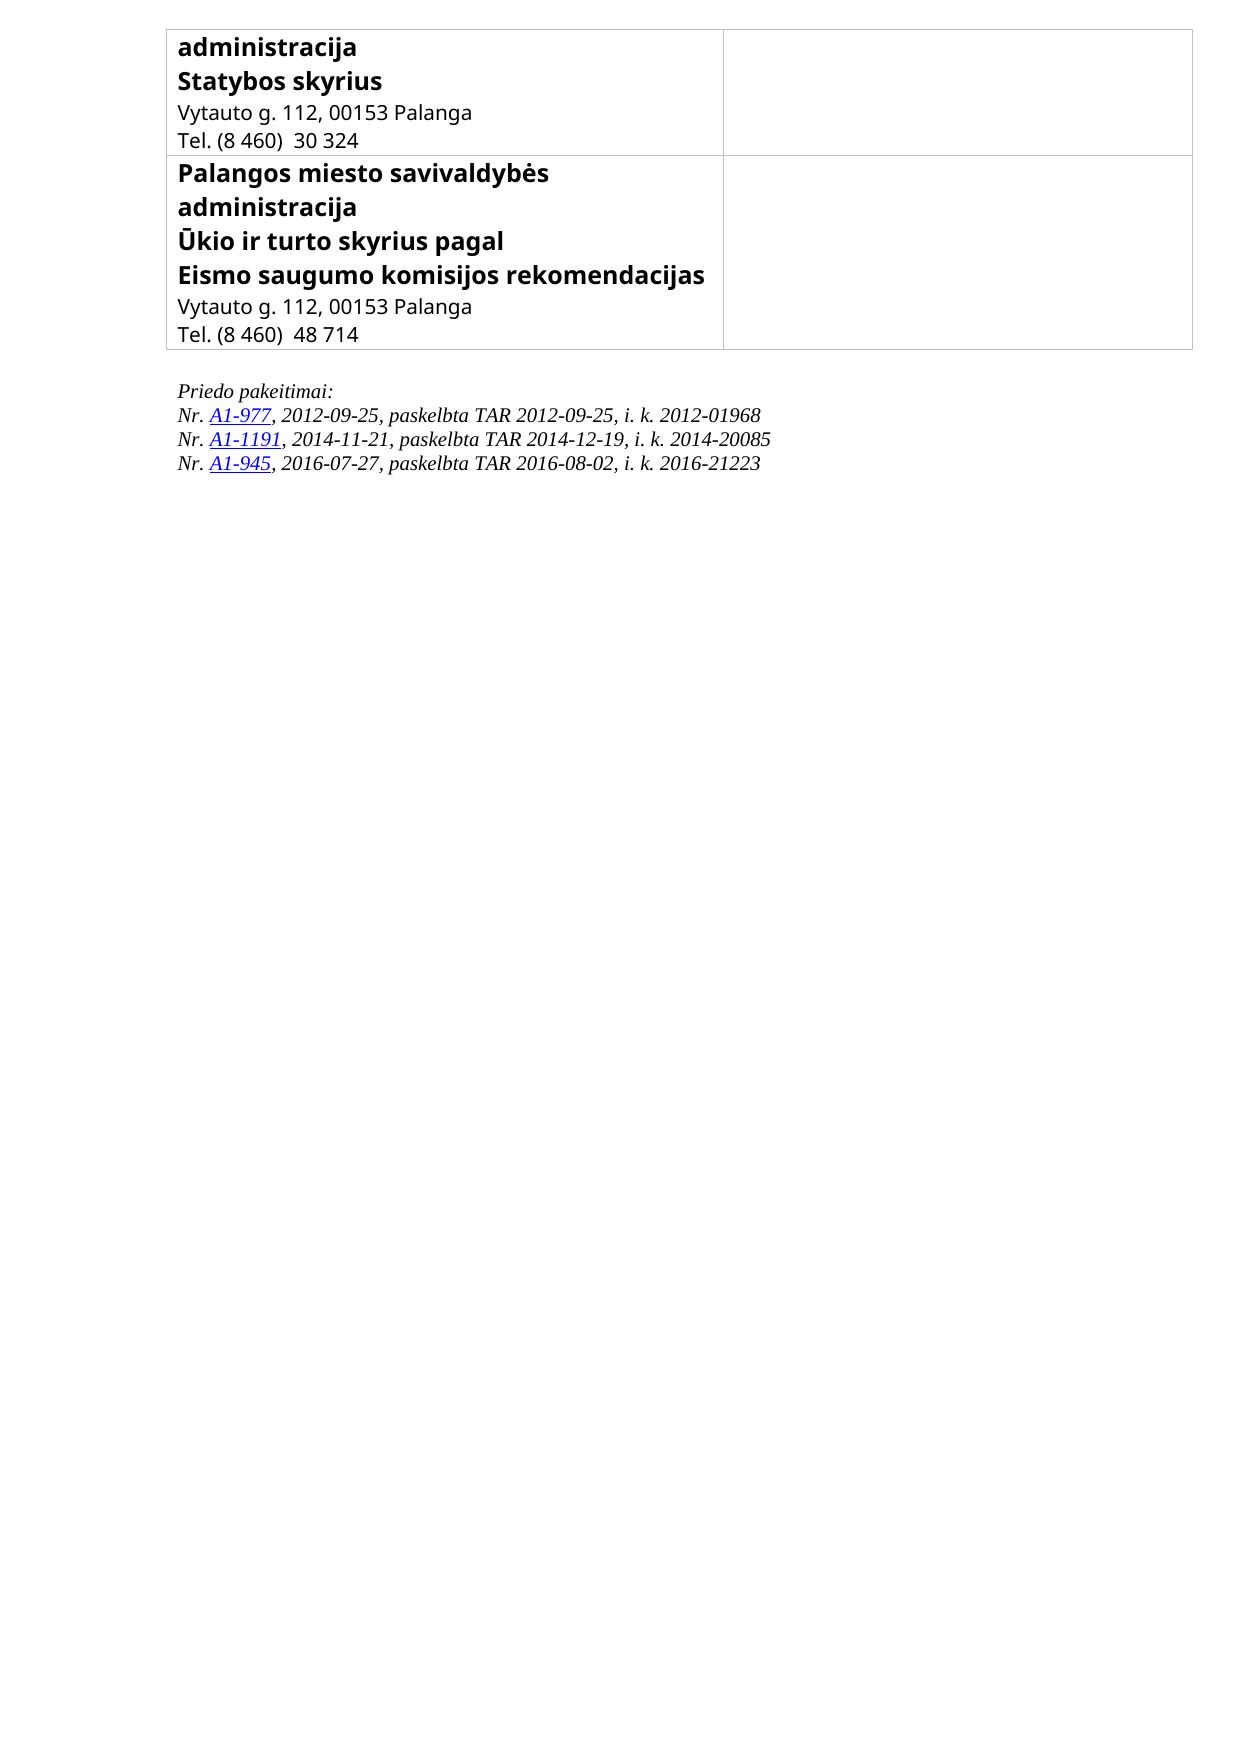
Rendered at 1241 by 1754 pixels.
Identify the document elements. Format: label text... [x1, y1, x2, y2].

table_cell [724, 156, 1192, 349]
table_cell [724, 30, 1192, 155]
text Nr. A1-977, 2012-09-25, paskelbta TAR 2012-09-25, i. k. 2012-01968 [177, 403, 1181, 427]
table_cell administracija Statybos skyrius Vytauto g. 112, 00153 Palanga Tel. (8 460) 30 324 [167, 30, 723, 155]
table_cell Palangos miesto savivaldybės administracija Ūkio ir turto skyrius pagal Eismo saugumo komisijos rekomendacijas Vytauto g. 112, 00153 Palanga Tel. (8 460) 48 714 [167, 156, 723, 349]
text Priedo pakeitimai: [177, 379, 1181, 403]
text Nr. A1-945, 2016-07-27, paskelbta TAR 2016-08-02, i. k. 2016-21223 [177, 451, 1181, 475]
text Nr. A1-1191, 2014-11-21, paskelbta TAR 2014-12-19, i. k. 2014-20085 [177, 427, 1181, 451]
